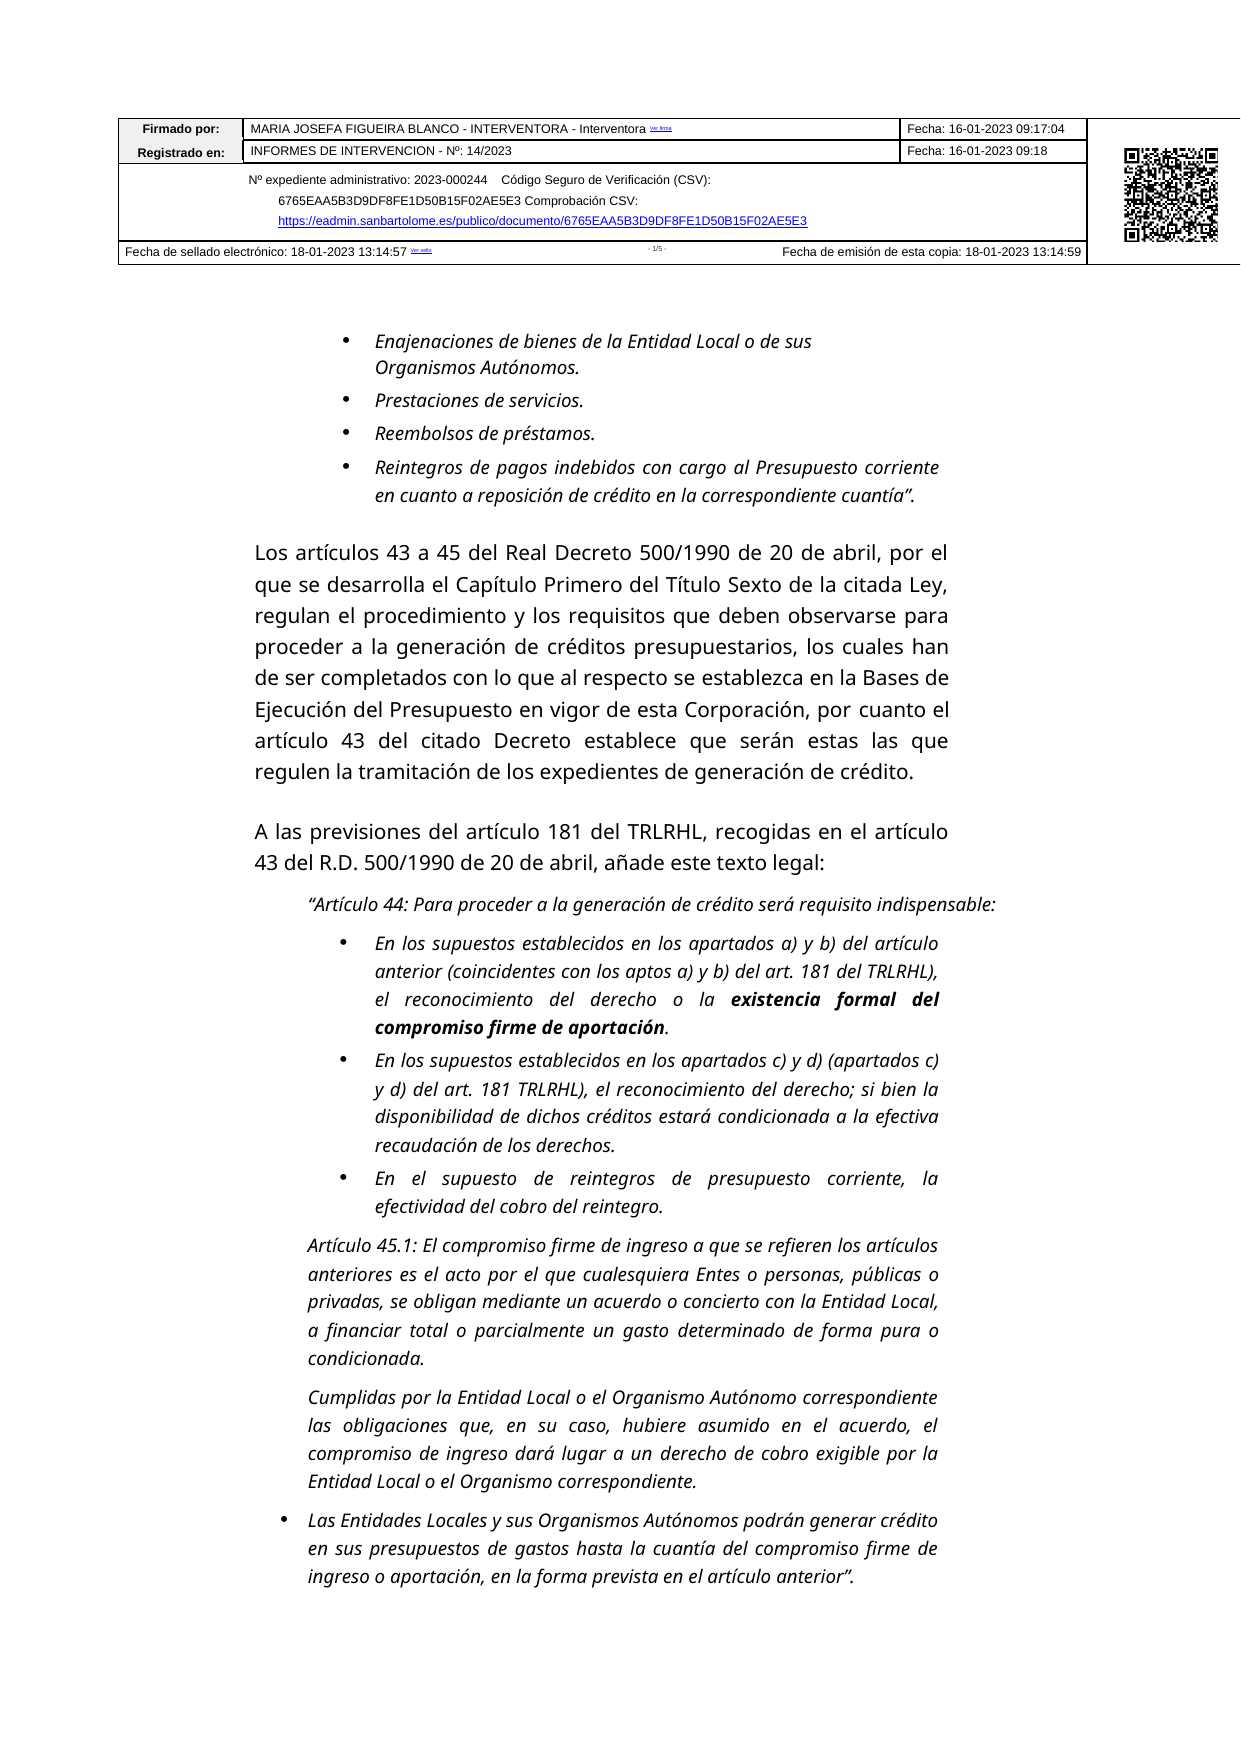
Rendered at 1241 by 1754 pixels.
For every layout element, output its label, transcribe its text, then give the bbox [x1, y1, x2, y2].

list Enajenaciones de bienes de la Entidad Local o de sus Organismos Autónomos. [342, 329, 909, 380]
text Cumplidas por la Entidad Local o el Organismo Autónomo correspondiente las obligaciones que, en su caso, hubiere asumido en el acuerdo, el compromiso de ingreso dará lugar a un derecho de cobro exigible por la Entidad Local o el Organismo correspondiente. [308, 1384, 941, 1494]
table_cell INFORMES DE INTERVENCION - Nº: 14/2023 [244, 141, 899, 162]
text “Artículo 44: Para proceder a la generación de crédito será requisito indispensable: [308, 892, 1122, 917]
list En los supuestos establecidos en los apartados c) y d) (apartados c) y d) del art. 181 TRLRHL), el reconocimiento del derecho; si bien la disponibilidad de dichos créditos estará condicionada a la efectiva recaudación de los derechos. [339, 1048, 941, 1157]
table_header MARIA JOSEFA FIGUEIRA BLANCO - INTERVENTORA - Interventora Ver firma [244, 119, 899, 139]
table_header Firmado por: [119, 119, 242, 137]
table_cell Nº expediente administrativo: 2023-000244 Código Seguro de Verificación (CSV): 6765EAA5B3D9DF8FE1D50B15F02AE5E3 Comprobación CSV: https://eadmin.sanbartolome.es/publico/documento/6765EAA5B3D9DF8FE1D50B15F02AE5E3 [119, 164, 1086, 240]
table_cell Registrado en: [119, 143, 242, 160]
list Las Entidades Locales y sus Organismos Autónomos podrán generar crédito en sus presupuestos de gastos hasta la cuantía del compromiso firme de ingreso o aportación, en la forma prevista en el artículo anterior”. [280, 1507, 941, 1589]
text Artículo 45.1: El compromiso firme de ingreso a que se refieren los artículos anteriores es el acto por el que cualesquiera Entes o personas, públicas o privadas, se obligan mediante un acuerdo o concierto con la Entidad Local, a financiar total o parcialmente un gasto determinado de forma pura o condicionada. [308, 1233, 941, 1370]
table_cell Fecha: 16-01-2023 09:18 [901, 141, 1086, 162]
table_header [1088, 119, 1240, 264]
table_cell Fecha de sellado electrónico: 18-01-2023 13:14:57 Ver sello - 1/5 - Fecha de emisión de esta copia: 18-01-2023 13:14:59 [119, 242, 1086, 264]
text Los artículos 43 a 45 del Real Decreto 500/1990 de 20 de abril, por el que se desarrolla el Capítulo Primero del Título Sexto de la citada Ley, regulan el procedimiento y los requisitos que deben observarse para proceder a la generación de créditos presupuestarios, los cuales han de ser completados con lo que al respecto se establezca en la Bases de Ejecución del Presupuesto en vigor de esta Corporación, por cuanto el artículo 43 del citado Decreto establece que serán estas las que regulen la tramitación de los expedientes de generación de crédito. [254, 538, 949, 786]
table_header Fecha: 16-01-2023 09:17:04 [901, 119, 1086, 139]
list En los supuestos establecidos en los apartados a) y b) del artículo anterior (coincidentes con los aptos a) y b) del art. 181 del TRLRHL), el reconocimiento del derecho o la existencia formal del compromiso firme de aportación. [339, 930, 941, 1040]
text A las previsiones del artículo 181 del TRLRHL, recogidas en el artículo 43 del R.D. 500/1990 de 20 de abril, añade este texto legal: [254, 817, 950, 877]
list En el supuesto de reintegros de presupuesto corriente, la efectividad del cobro del reintegro. [339, 1165, 941, 1219]
list Reintegros de pagos indebidos con cargo al Presupuesto corriente en cuanto a reposición de crédito en la correspondiente cuantía”. [342, 454, 942, 508]
list Prestaciones de servicios. [342, 387, 909, 413]
list Reembolsos de préstamos. [342, 421, 909, 446]
